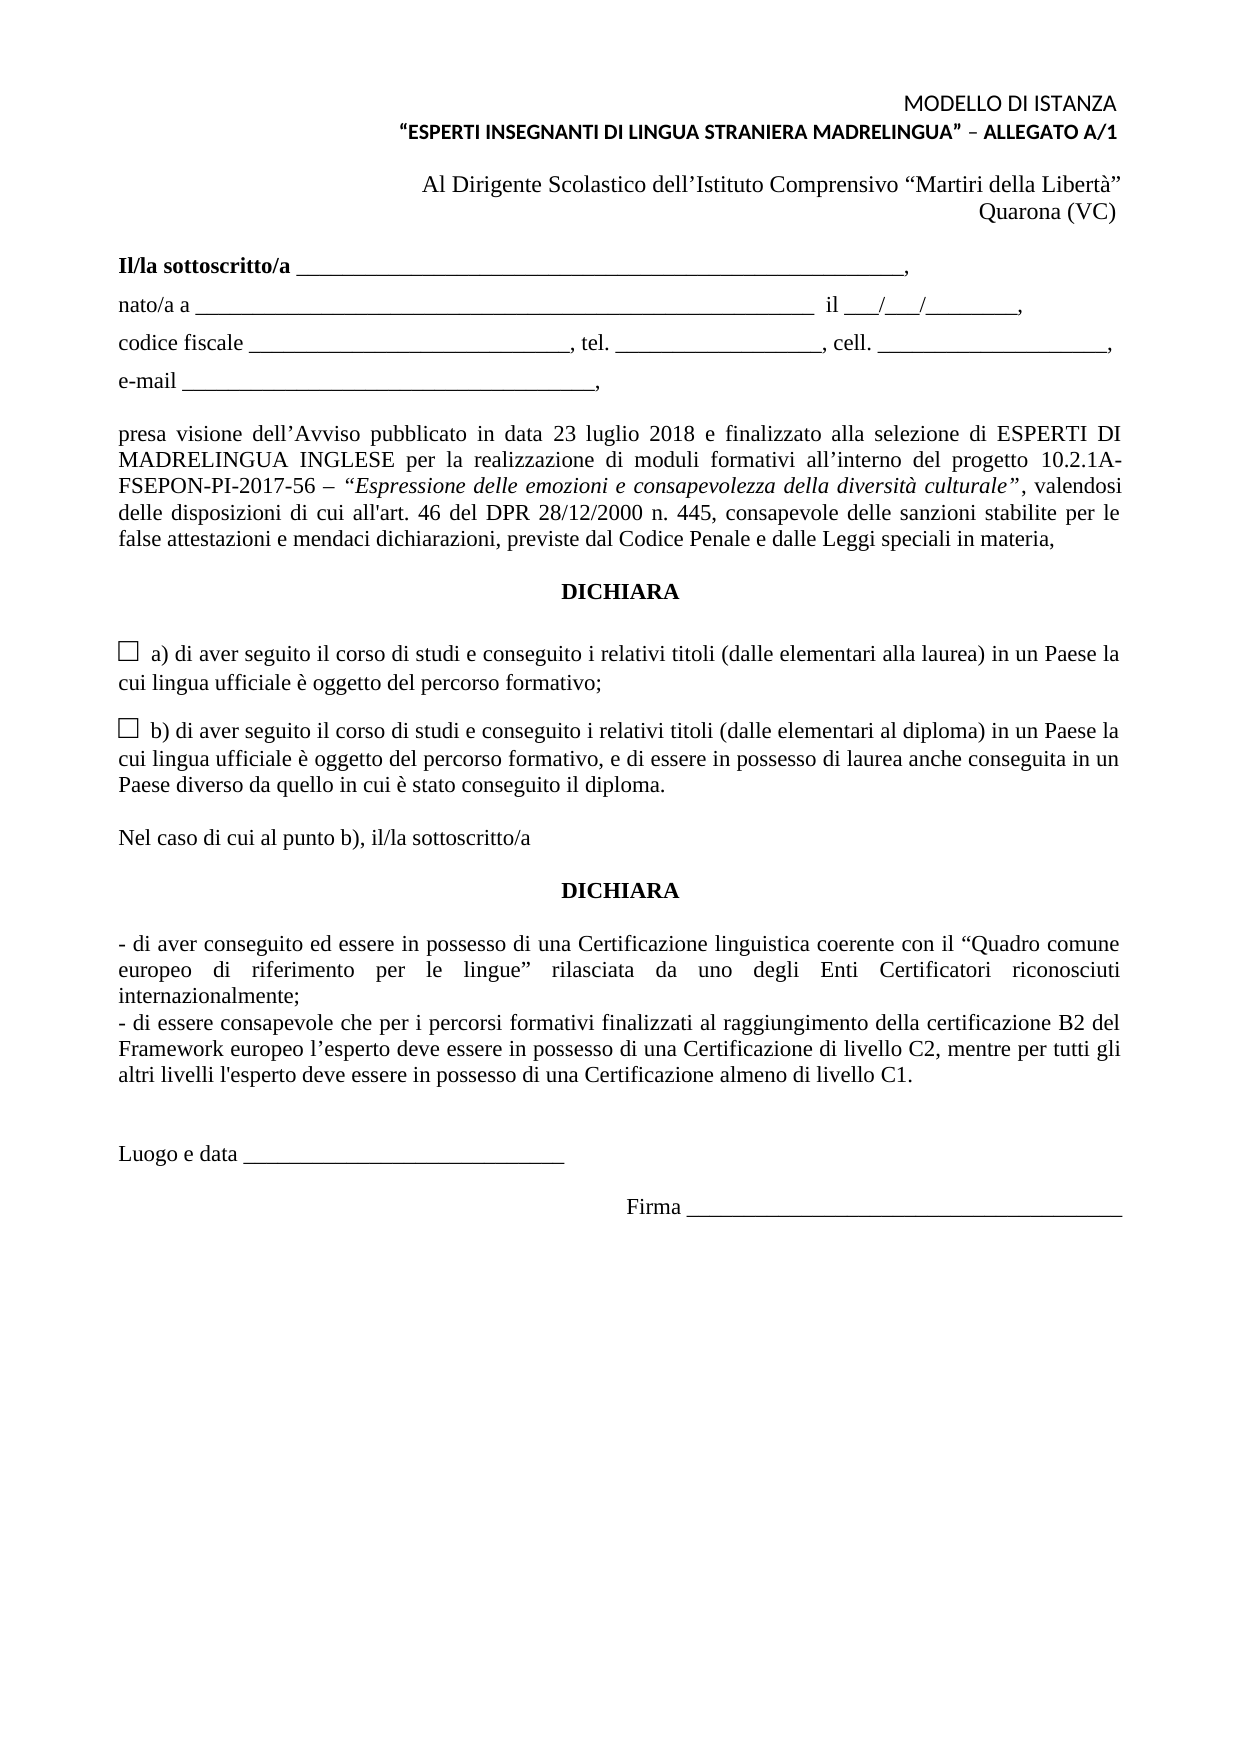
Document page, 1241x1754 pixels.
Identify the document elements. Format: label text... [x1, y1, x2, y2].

text codice fiscale ____________________________, tel. __________________, cell. ____________________, [118, 329, 1122, 355]
text DICHIARA [118, 578, 1122, 604]
text MODELLO DI ISTANZA [118, 88, 1122, 118]
text □ a) di aver seguito il corso di studi e conseguito i relativi titoli (dalle elementari alla laurea) in un Paese la cui lingua ufficiale è oggetto del percorso formativo; [118, 630, 1122, 695]
text DICHIARA [118, 877, 1122, 903]
text Luogo e data ____________________________ [118, 1141, 1122, 1167]
text e-mail ____________________________________, [118, 367, 1122, 393]
text “ESPERTI INSEGNANTI DI LINGUA STRANIERA MADRELINGUA” – ALLEGATO A/1 [118, 118, 1122, 144]
text - di aver conseguito ed essere in possesso di una Certificazione linguistica coerente con il “Quadro comune europeo di riferimento per le lingue” rilasciata da uno degli Enti Certificatori riconosciuti internazionalmente; [118, 930, 1122, 1009]
text nato/a a ______________________________________________________ il ___/___/________, [118, 291, 1122, 317]
text presa visione dell’Avviso pubblicato in data 23 luglio 2018 e finalizzato alla selezione di ESPERTI DI MADRELINGUA INGLESE per la realizzazione di moduli formativi all’interno del progetto 10.2.1A-FSEPON-PI-2017-56 – “Espressione delle emozioni e consapevolezza della diversità culturale”, valendosi delle disposizioni di cui all'art. 46 del DPR 28/12/2000 n. 445, consapevole delle sanzioni stabilite per le false attestazioni e mendaci dichiarazioni, previste dal Codice Penale e dalle Leggi speciali in materia, [118, 419, 1122, 551]
text - di essere consapevole che per i percorsi formativi finalizzati al raggiungimento della certificazione B2 del Framework europeo l’esperto deve essere in possesso di una Certificazione di livello C2, mentre per tutti gli altri livelli l'esperto deve essere in possesso di una Certificazione almeno di livello C1. [118, 1009, 1122, 1088]
text Firma ______________________________________ [118, 1193, 1122, 1219]
text Quarona (VC) [118, 197, 1122, 225]
text Al Dirigente Scolastico dell’Istituto Comprensivo “Martiri della Libertà” [118, 170, 1122, 197]
text □ b) di aver seguito il corso di studi e conseguito i relativi titoli (dalle elementari al diploma) in un Paese la cui lingua ufficiale è oggetto del percorso formativo, e di essere in possesso di laurea anche conseguita in un Paese diverso da quello in cui è stato conseguito il diploma. [118, 707, 1122, 798]
text Nel caso di cui al punto b), il/la sottoscritto/a [118, 824, 1122, 851]
text Il/la sottoscritto/a _____________________________________________________, [118, 252, 1122, 279]
